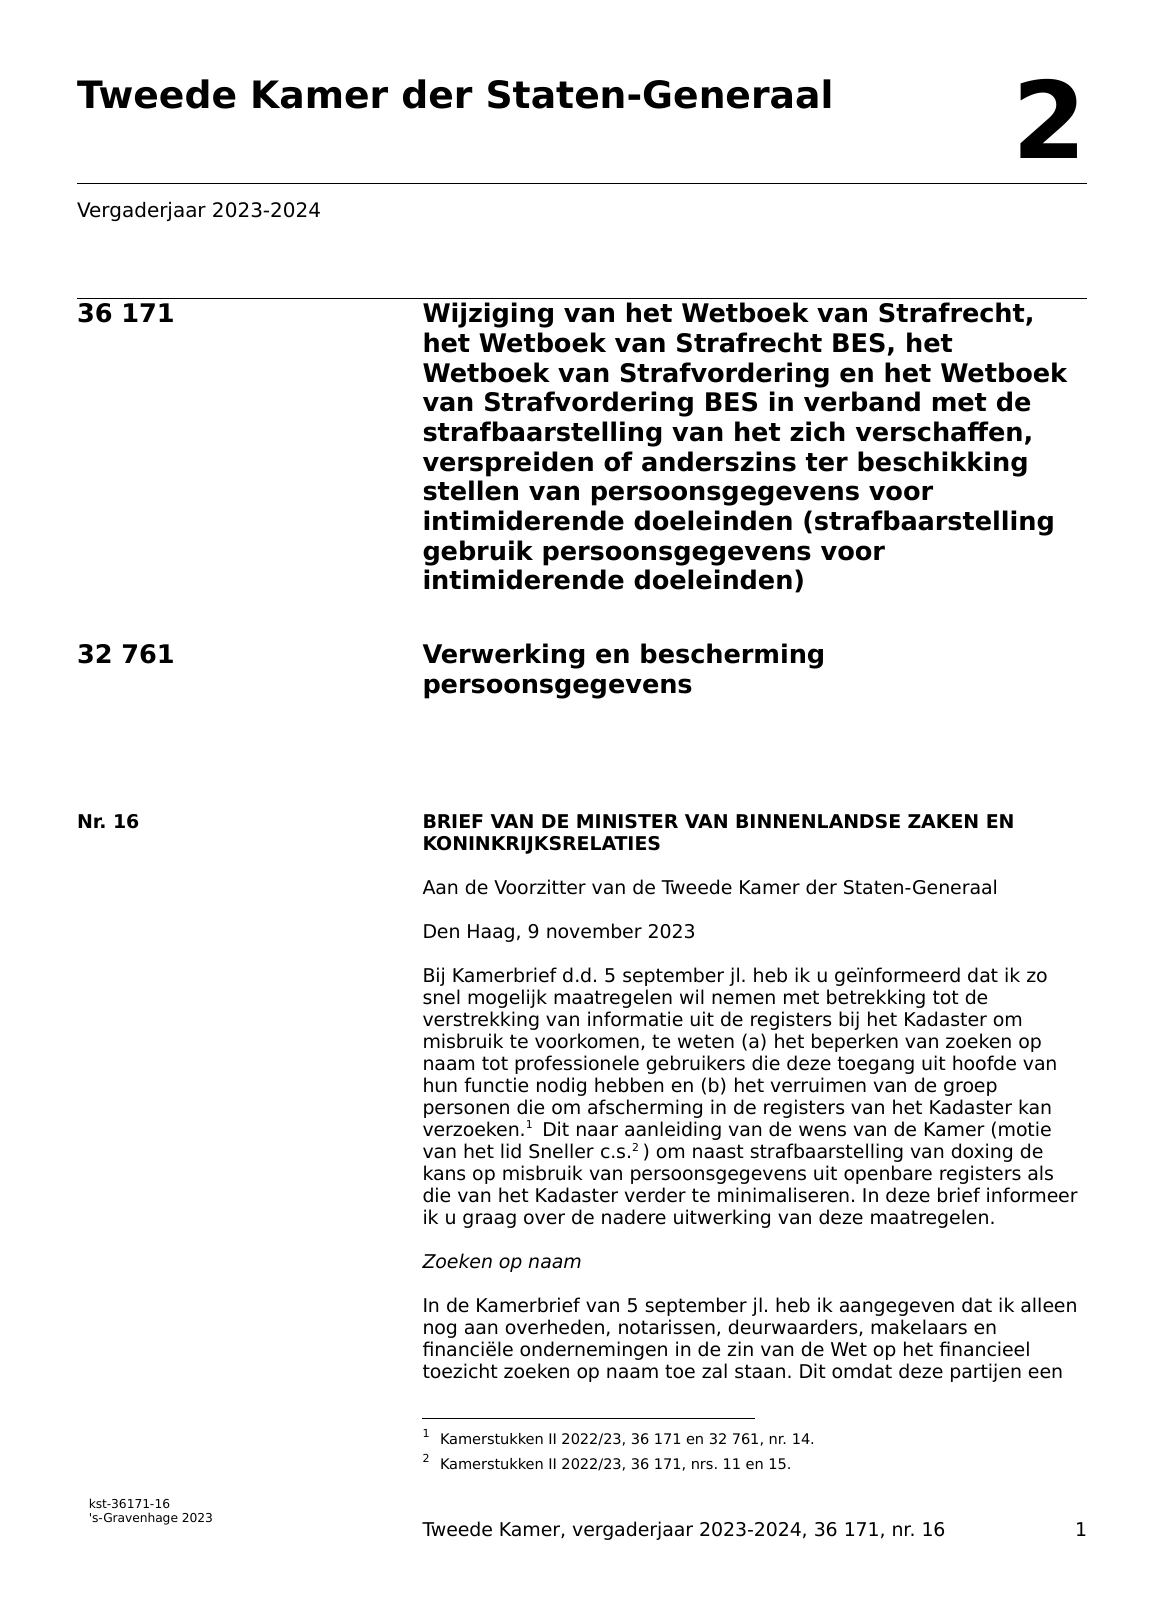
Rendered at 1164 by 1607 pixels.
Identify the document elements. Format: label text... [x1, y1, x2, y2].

text Kamerstukken II 2022/23, 36 171, nrs. 11 en 15. [422, 1452, 1087, 1474]
subtitle Zoeken op naam [422, 1251, 1087, 1273]
text 's-Gravenhage 2023 [88, 1511, 323, 1525]
text Kamerstukken II 2022/23, 36 171 en 32 761, nr. 14. [422, 1427, 1087, 1449]
subtitle Nr. 16 BRIEF VAN DE MINISTER VAN BINNENLANDSE ZAKEN EN KONINKRIJKSRELATIES [77, 811, 1087, 854]
text Aan de Voorzitter van de Tweede Kamer der Staten-Generaal [422, 877, 1087, 899]
text Den Haag, 9 november 2023 [422, 921, 1087, 943]
table_header 2 [886, 59, 1087, 183]
subtitle 32 761 Verwerking en bescherming persoonsgegevens [77, 640, 1087, 699]
text kst-36171-16 [88, 1497, 323, 1511]
text Bij Kamerbrief d.d. 5 september jl. heb ik u geïnformeerd dat ik zo snel mogelijk maatregelen wil nemen met betrekking tot de verstrekking van informatie uit de registers bij het Kadaster om misbruik te voorkomen, te weten (a) het beperken van zoeken op naam tot professionele gebruikers die deze toegang uit hoofde van hun functie nodig hebben en (b) het verruimen van de groep personen die om afscherming in de registers van het Kadaster kan verzoeken. Dit naar aanleiding van de wens van de Kamer (motie van het lid Sneller c.s.) om naast strafbaarstelling van doxing de kans op misbruik van persoonsgegevens uit openbare registers als die van het Kadaster verder te minimaliseren. In deze brief informeer ik u graag over de nadere uitwerking van deze maatregelen. [422, 965, 1087, 1229]
text In de Kamerbrief van 5 september jl. heb ik aangegeven dat ik alleen nog aan overheden, notarissen, deurwaarders, makelaars en financiële ondernemingen in de zin van de Wet op het financieel toezicht zoeken op naam toe zal staan. Dit omdat deze partijen een [422, 1295, 1087, 1383]
table_cell Vergaderjaar 2023-2024 [77, 184, 1087, 298]
table_header Tweede Kamer der Staten-Generaal [77, 59, 886, 183]
subtitle 36 171 Wijziging van het Wetboek van Strafrecht, het Wetboek van Strafrecht BES, het Wetboek van Strafvordering en het Wetboek van Strafvordering BES in verband met de strafbaarstelling van het zich verschaffen, verspreiden of anderszins ter beschikking stellen van persoonsgegevens voor intimiderende doeleinden (strafbaarstelling gebruik persoonsgegevens voor intimiderende doeleinden) [77, 299, 1087, 596]
